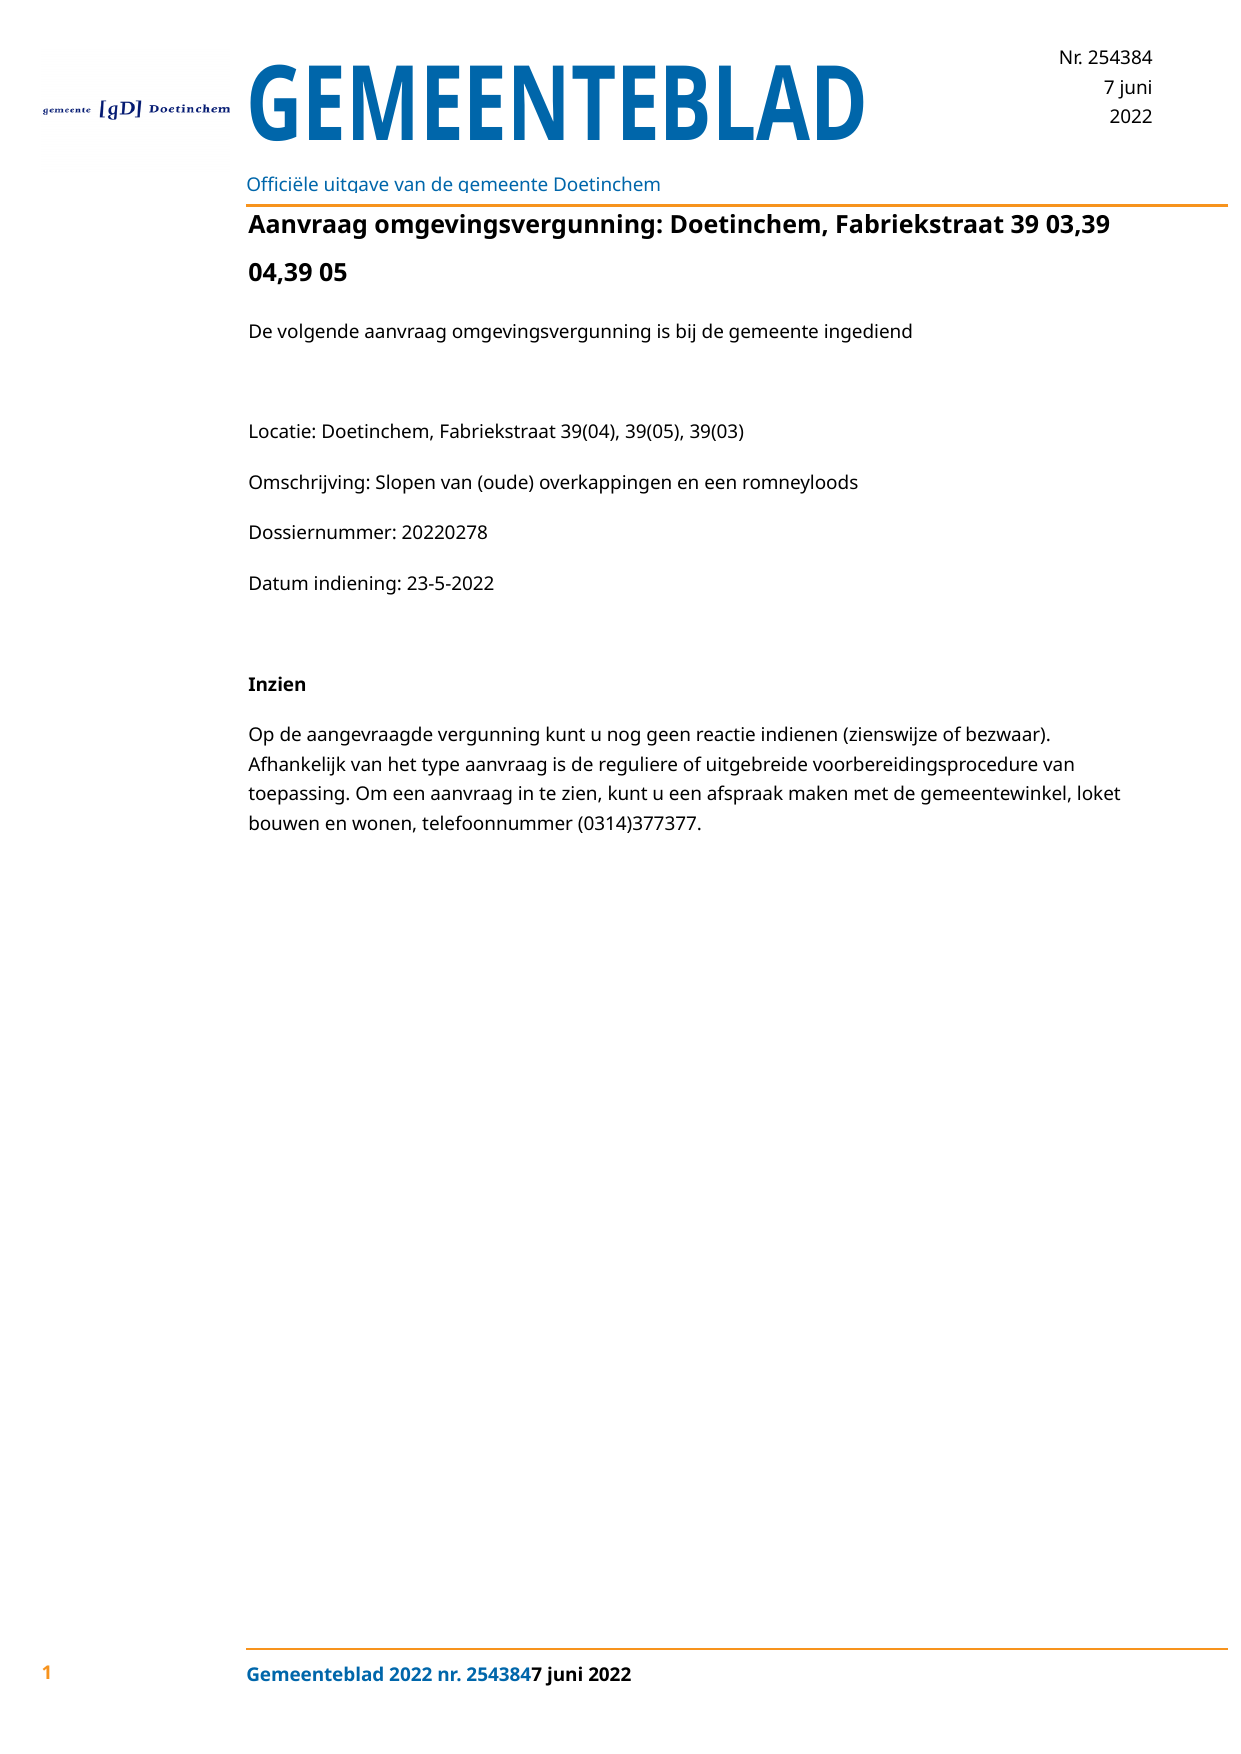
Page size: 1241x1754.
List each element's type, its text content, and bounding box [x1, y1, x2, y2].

text Datum indiening: 23-5-2022 [248, 570, 1152, 596]
text Dossiernummer: 20220278 [248, 519, 1152, 545]
text Omschrijving: Slopen van (oude) overkappingen en een romneyloods [248, 469, 1152, 495]
text Locatie: Doetinchem, Fabriekstraat 39(04), 39(05), 39(03) [248, 419, 1152, 444]
picture [41, 47, 231, 172]
text Aanvraag omgevingsvergunning: Doetinchem, Fabriekstraat 39 03,39 04,39 05 [248, 207, 1152, 288]
text Inzien [248, 671, 1152, 697]
text De volgende aanvraag omgevingsvergunning is bij de gemeente ingediend [248, 318, 1152, 344]
text Op de aangevraagde vergunning kunt u nog geen reactie indienen (zienswijze of bezwaar). Afhankelijk van het type aanvraag is de reguliere of uitgebreide voorbereidingsprocedure van toepassing. Om een aanvraag in te zien, kunt u een afspraak maken met de gemeentewinkel, loket bouwen en wonen, telefoonnummer (0314)377377. [248, 721, 1152, 836]
